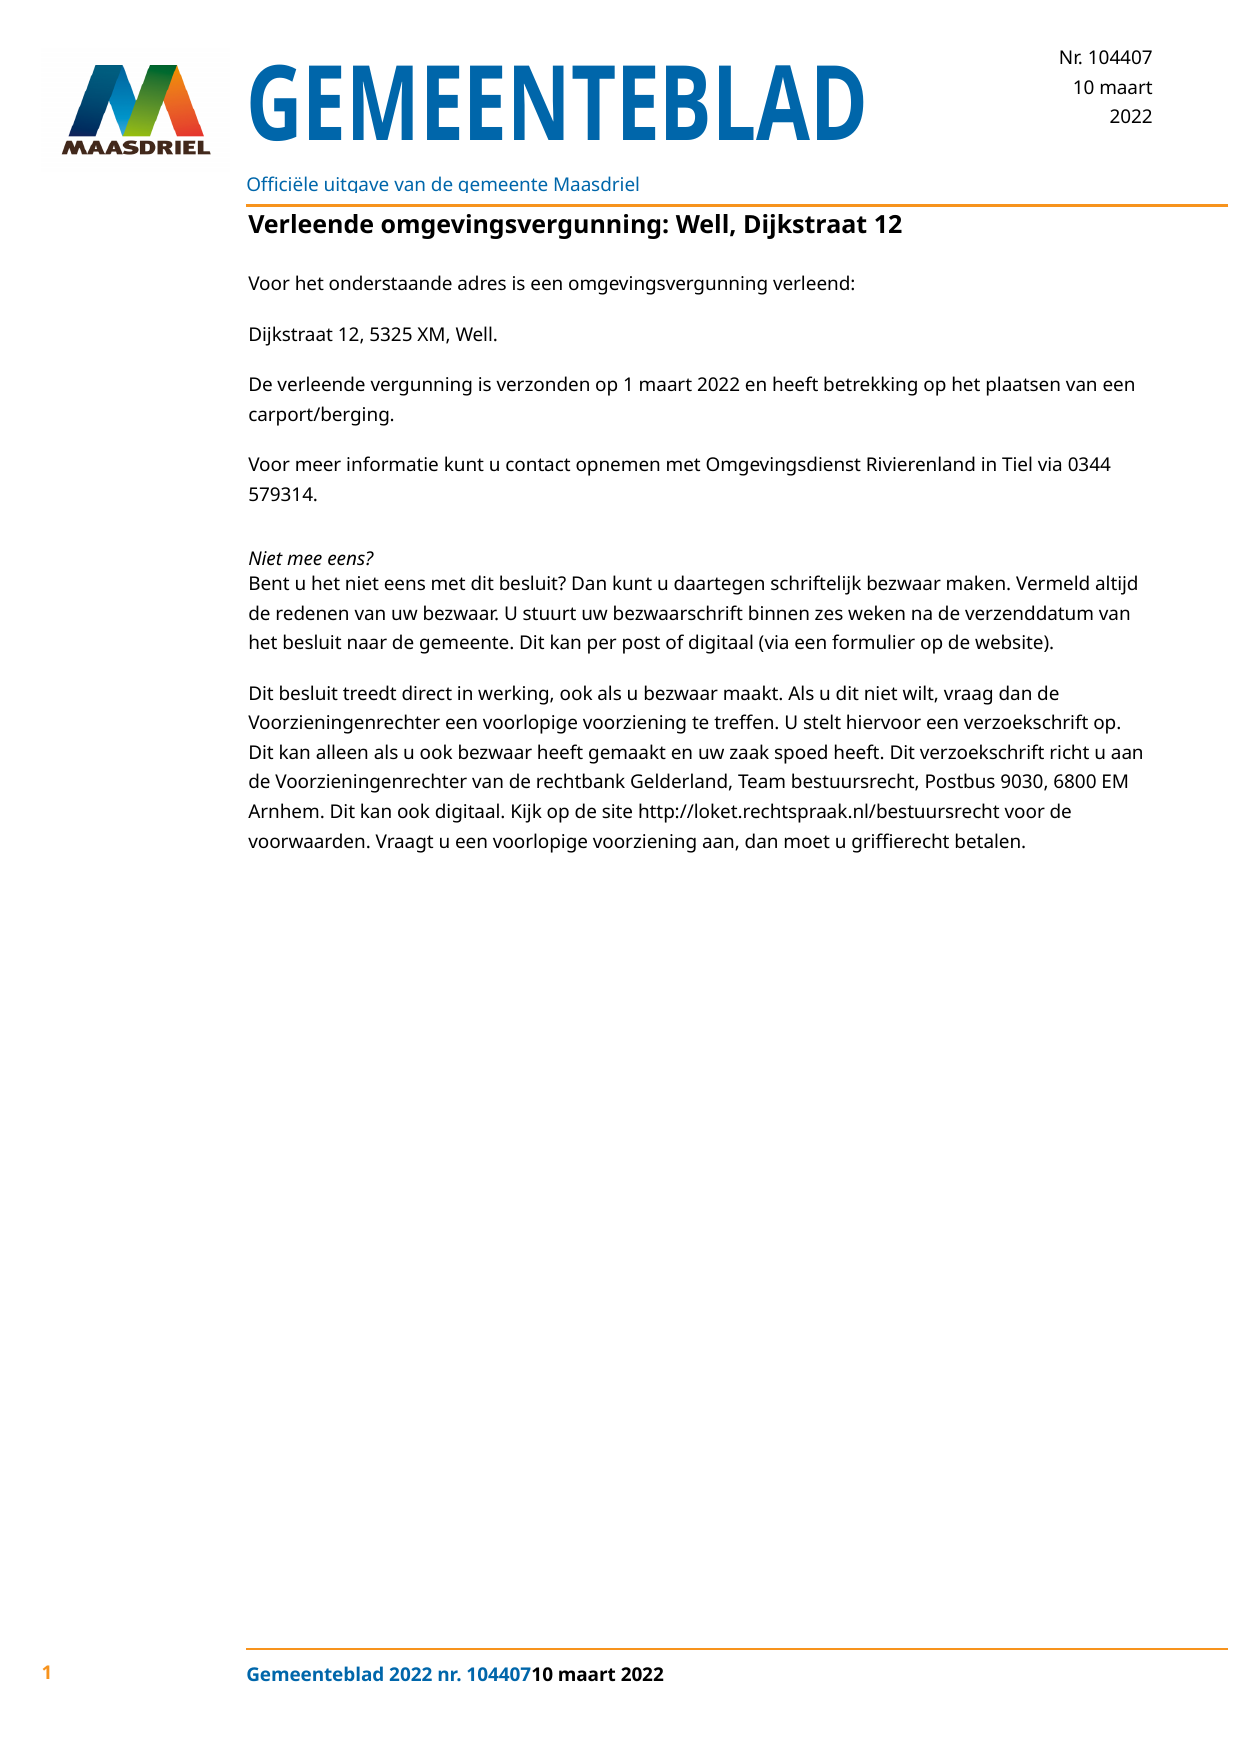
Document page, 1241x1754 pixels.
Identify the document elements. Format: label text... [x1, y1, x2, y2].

text Voor het onderstaande adres is een omgevingsvergunning verleend: [248, 270, 1152, 296]
text Voor meer informatie kunt u contact opnemen met Omgevingsdienst Rivierenland in Tiel via 0344 579314. [248, 451, 1152, 506]
text Niet mee eens? [248, 545, 1152, 570]
text De verleende vergunning is verzonden op 1 maart 2022 en heeft betrekking op het plaatsen van een carport/berging. [248, 371, 1152, 426]
picture [41, 47, 231, 172]
text Bent u het niet eens met dit besluit? Dan kunt u daartegen schriftelijk bezwaar maken. Vermeld altijd de redenen van uw bezwaar. U stuurt uw bezwaarschrift binnen zes weken na de verzenddatum van het besluit naar de gemeente. Dit kan per post of digitaal (via een formulier op de website). [248, 570, 1152, 655]
text Verleende omgevingsvergunning: Well, Dijkstraat 12 [248, 207, 1152, 241]
text Dit besluit treedt direct in werking, ook als u bezwaar maakt. Als u dit niet wilt, vraag dan de Voorzieningenrechter een voorlopige voorziening te treffen. U stelt hiervoor een verzoekschrift op. Dit kan alleen als u ook bezwaar heeft gemaakt en uw zaak spoed heeft. Dit verzoekschrift richt u aan de Voorzieningenrechter van de rechtbank Gelderland, Team bestuursrecht, Postbus 9030, 6800 EM Arnhem. Dit kan ook digitaal. Kijk op de site http://loket.rechtspraak.nl/bestuursrecht voor de voorwaarden. Vraagt u een voorlopige voorziening aan, dan moet u griffierecht betalen. [248, 680, 1152, 854]
text Dijkstraat 12, 5325 XM, Well. [248, 321, 1152, 346]
